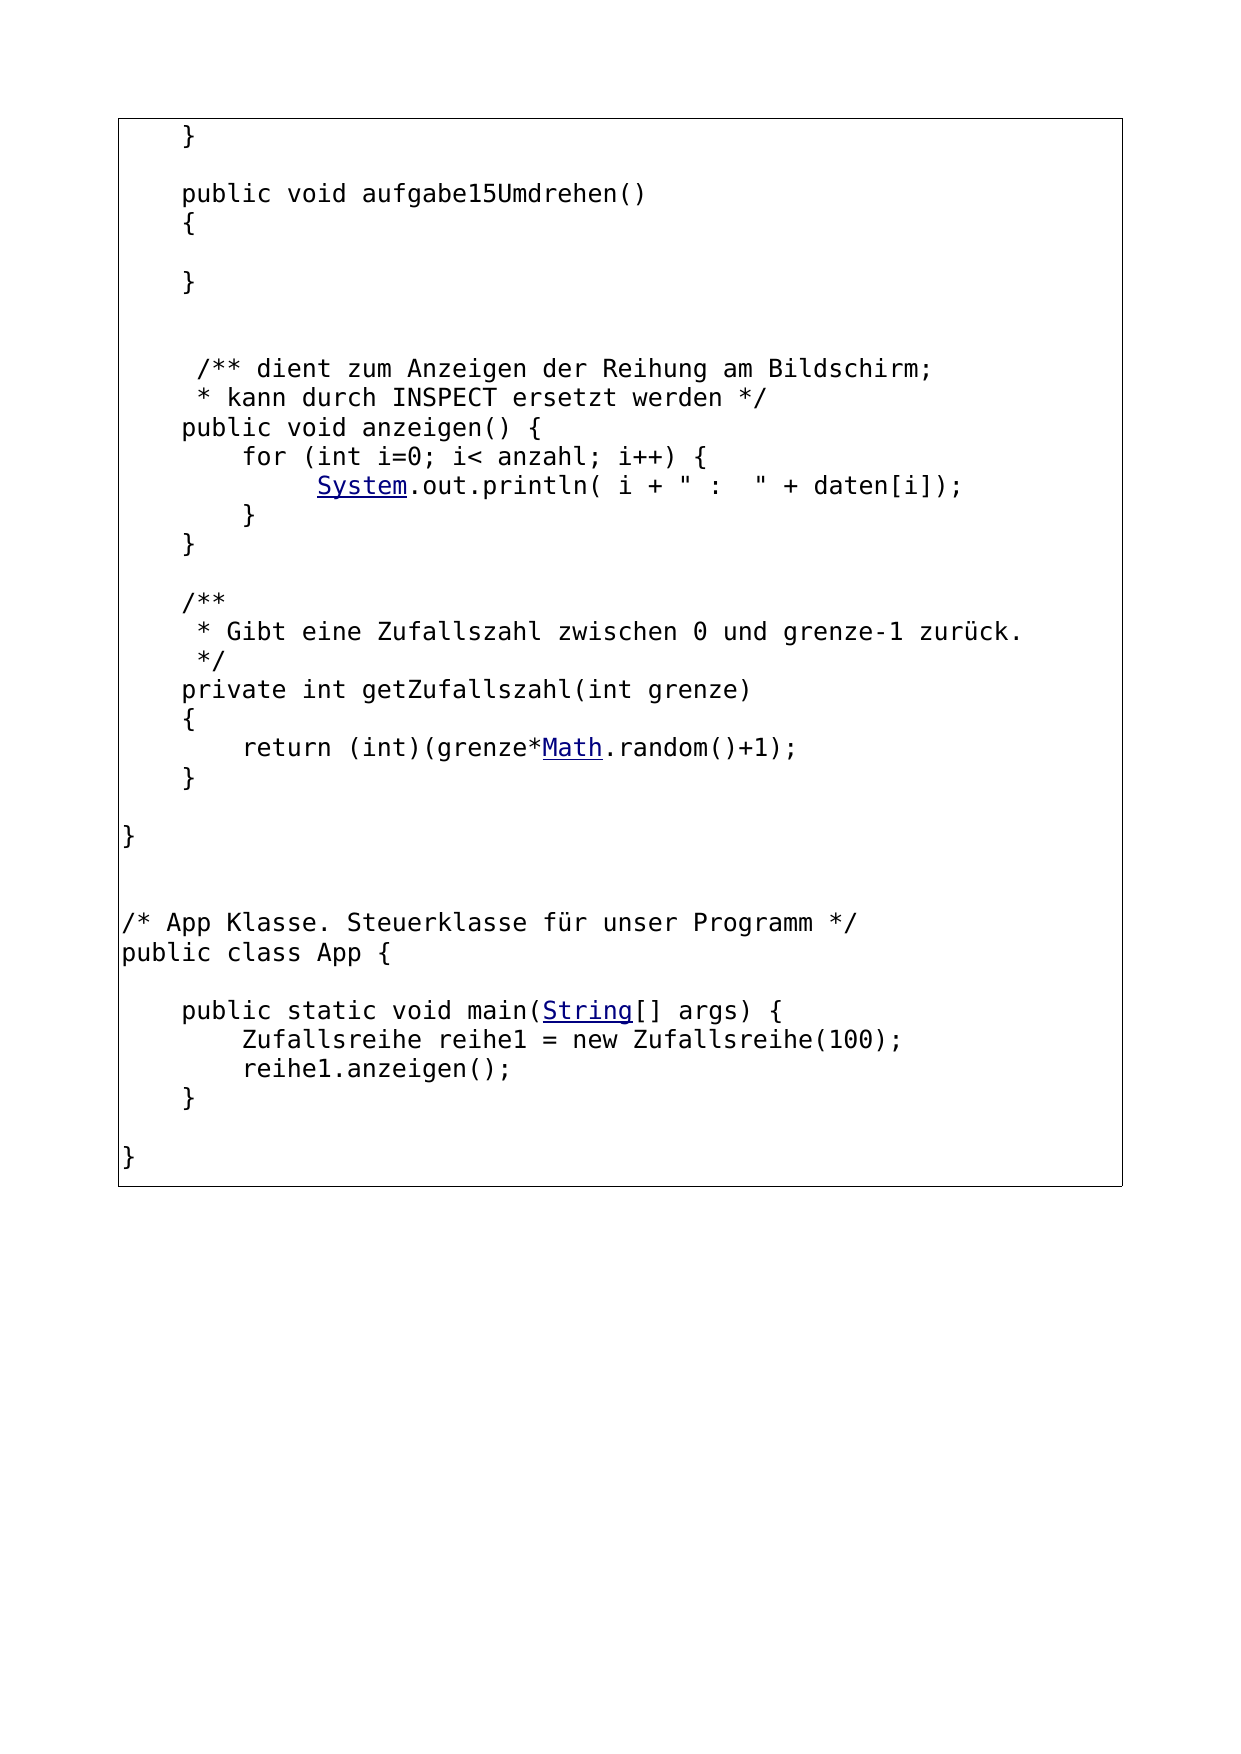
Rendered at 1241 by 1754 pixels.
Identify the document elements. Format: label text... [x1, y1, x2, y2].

table_header } public void aufgabe15Umdrehen() { } /** dient zum Anzeigen der Reihung am Bildschirm; * kann durch INSPECT ersetzt werden */ public void anzeigen() { for (int i=0; i< anzahl; i++) { System.out.println( i + " : " + daten[i]); } } /** * Gibt eine Zufallszahl zwischen 0 und grenze-1 zurück. */ private int getZufallszahl(int grenze) { return (int)(grenze*Math.random()+1); } } /* App Klasse. Steuerklasse für unser Programm */ public class App { public static void main(String[] args) { Zufallsreihe reihe1 = new Zufallsreihe(100); reihe1.anzeigen(); } } [119, 119, 1122, 1186]
